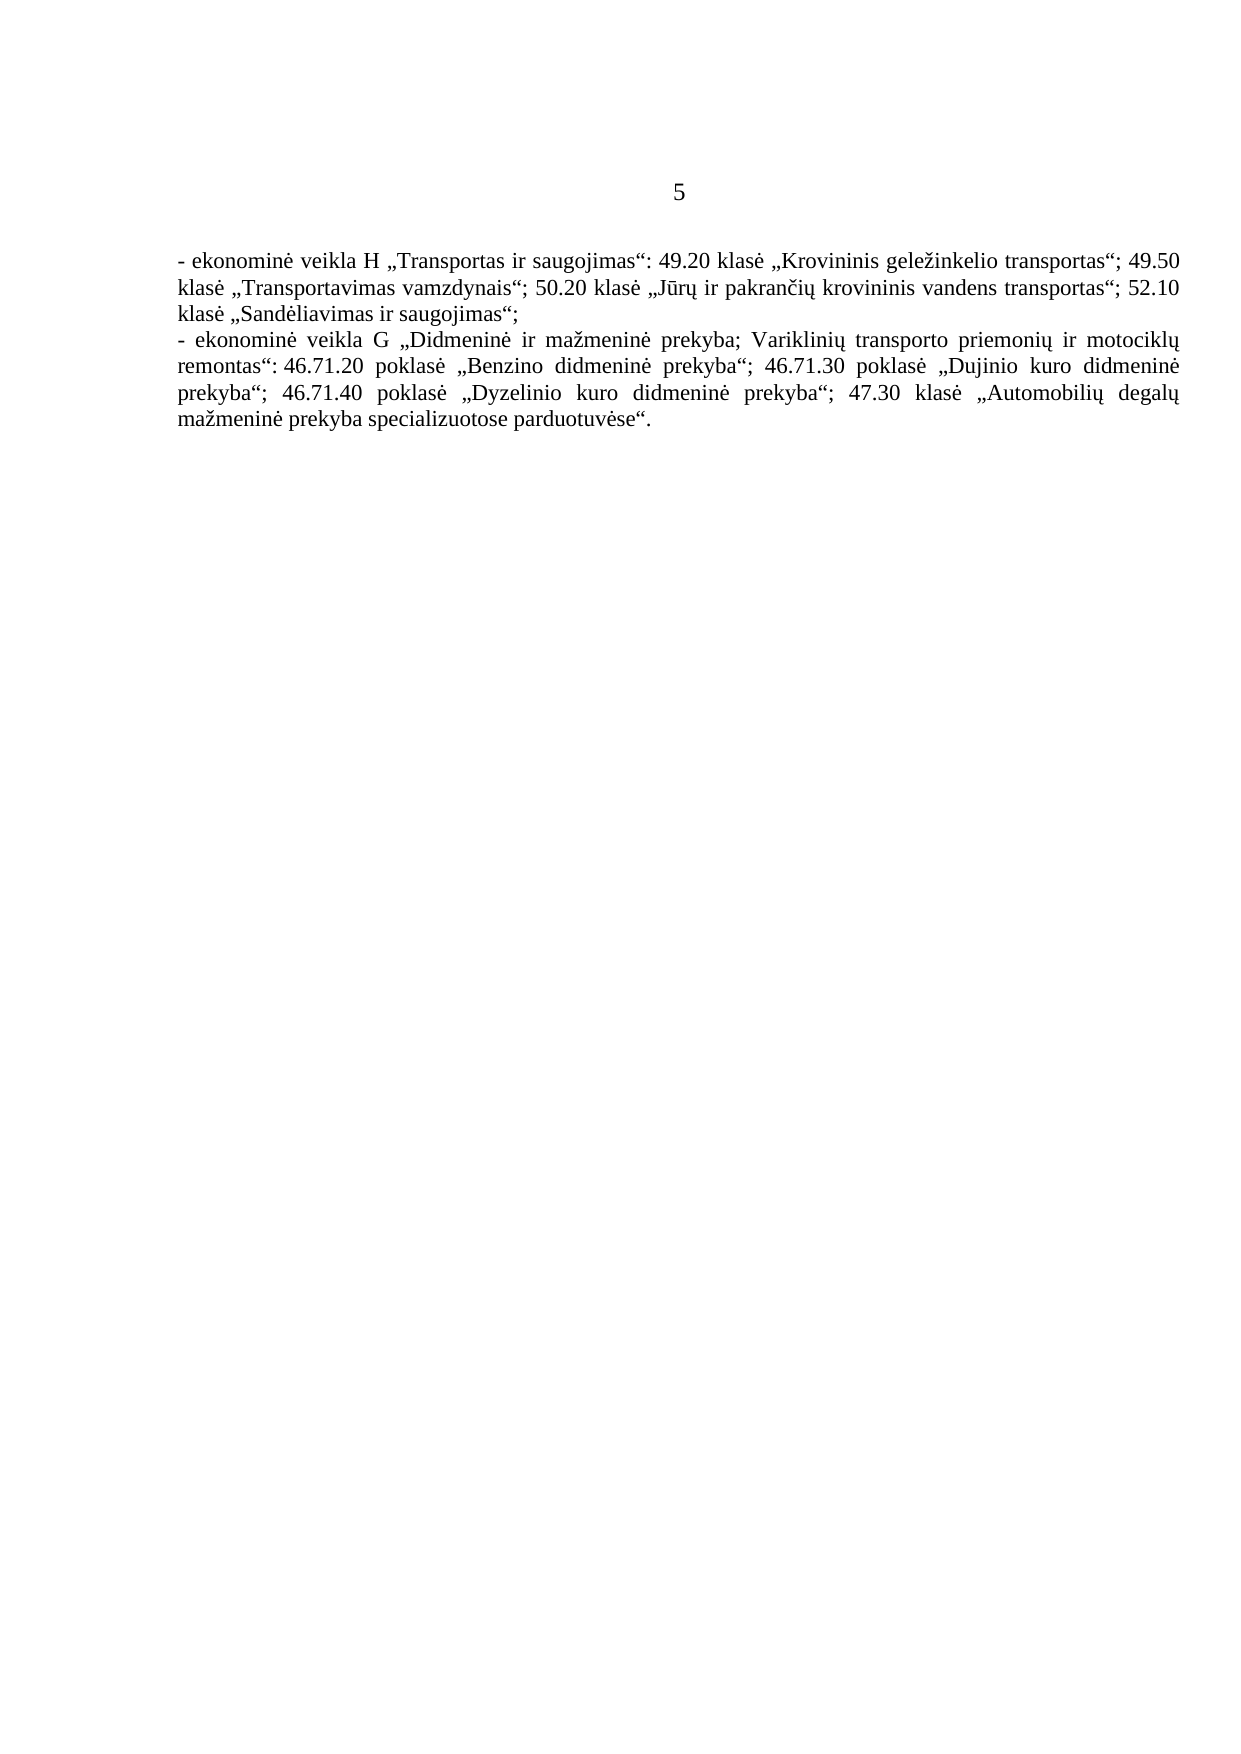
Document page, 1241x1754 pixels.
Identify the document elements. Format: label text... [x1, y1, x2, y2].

text - ekonominė veikla H „Transportas ir saugojimas“: 49.20 klasė „Krovininis geležinkelio transportas“; 49.50 klasė „Transportavimas vamzdynais“; 50.20 klasė „Jūrų ir pakrančių krovininis vandens transportas“; 52.10 klasė „Sandėliavimas ir saugojimas“; [177, 247, 1181, 326]
text - ekonominė veikla G „Didmeninė ir mažmeninė prekyba; Variklinių transporto priemonių ir motociklų remontas“: 46.71.20 poklasė „Benzino didmeninė prekyba“; 46.71.30 poklasė „Dujinio kuro didmeninė prekyba“; 46.71.40 poklasė „Dyzelinio kuro didmeninė prekyba“; 47.30 klasė „Automobilių degalų mažmeninė prekyba specializuotose parduotuvėse“. [177, 326, 1181, 432]
